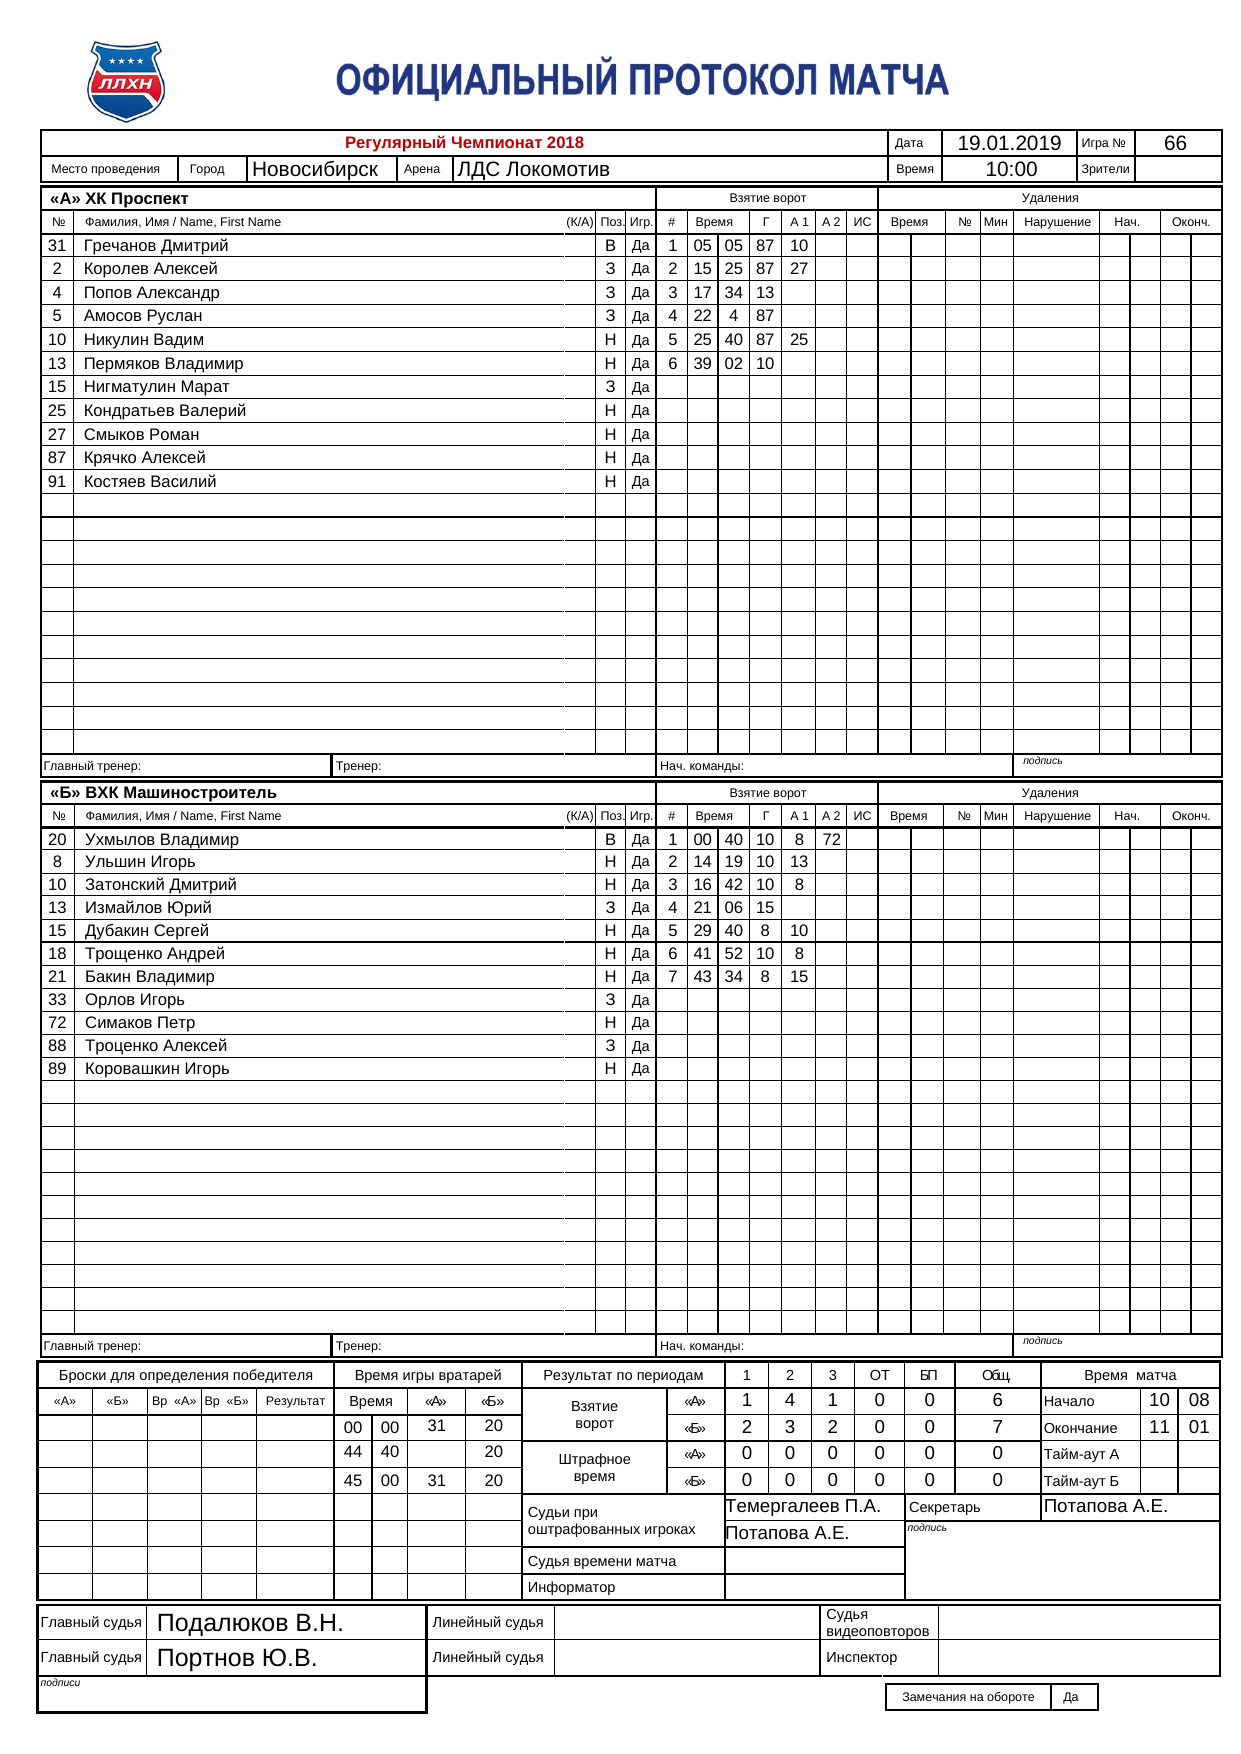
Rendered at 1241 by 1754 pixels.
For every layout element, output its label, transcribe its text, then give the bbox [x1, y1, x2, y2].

table_cell [1100, 1288, 1129, 1310]
table_header Регулярный Чемпионат 2018 [42, 131, 887, 155]
table_cell [981, 376, 1013, 398]
table_cell [1131, 1127, 1160, 1149]
table_cell [946, 423, 980, 445]
table_cell [565, 470, 595, 493]
table_cell А 1 [782, 211, 815, 233]
table_cell [1192, 1035, 1221, 1057]
table_cell [782, 1265, 815, 1287]
table_cell [726, 1575, 904, 1599]
table_cell [944, 1265, 980, 1287]
table_cell [944, 1173, 980, 1195]
table_cell [202, 1468, 256, 1493]
table_cell 7 [657, 966, 687, 987]
table_cell [782, 305, 815, 327]
table_cell 1 [657, 829, 687, 849]
table_cell [657, 376, 687, 398]
table_cell 01 [1179, 1415, 1219, 1440]
table_cell [1192, 1127, 1221, 1149]
table_cell [39, 1441, 92, 1467]
table_cell [657, 1058, 687, 1079]
table_cell [1131, 989, 1160, 1011]
table_cell [1100, 989, 1129, 1011]
table_cell [912, 1127, 943, 1149]
table_cell [879, 352, 910, 374]
table_cell [912, 1265, 943, 1287]
table_cell [1131, 1104, 1160, 1126]
table_cell [1131, 1012, 1160, 1033]
table_cell Н [596, 1012, 625, 1033]
table_cell [74, 612, 564, 634]
table_cell № [944, 805, 980, 826]
table_cell [1161, 1288, 1190, 1310]
table_cell [1131, 399, 1160, 422]
table_cell [847, 1219, 877, 1241]
table_cell [847, 1150, 877, 1172]
table_cell [1192, 874, 1221, 895]
table_header Взятие ворот [657, 783, 877, 803]
picture [5, 28, 1179, 129]
table_cell [1100, 1081, 1129, 1103]
table_cell [1014, 683, 1099, 706]
table_cell 8 [782, 874, 815, 895]
table_cell 10 [42, 874, 74, 895]
table_cell [565, 588, 595, 611]
table_cell 15 [782, 966, 815, 987]
table_cell 4 [719, 305, 749, 327]
table_cell Н [596, 470, 625, 493]
table_cell 0 [726, 1442, 768, 1467]
table_cell 15 [750, 896, 781, 918]
table_cell № [946, 211, 980, 233]
table_cell [750, 1173, 781, 1195]
table_cell [946, 494, 980, 516]
table_cell [596, 588, 625, 611]
table_cell [912, 896, 943, 918]
table_cell [816, 612, 846, 634]
table_cell [719, 1219, 749, 1241]
table_cell [75, 1127, 564, 1149]
table_cell З [596, 305, 625, 327]
table_cell Арена [398, 157, 452, 181]
table_cell [816, 1196, 846, 1218]
table_cell [565, 446, 595, 469]
table_cell Тренер: [333, 755, 655, 776]
table_cell [912, 446, 945, 469]
table_cell [847, 829, 877, 849]
table_cell [719, 470, 749, 493]
table_cell № [42, 805, 74, 826]
table_cell Г [750, 805, 781, 826]
table_cell [596, 1219, 625, 1241]
table_cell Бакин Владимир [75, 966, 564, 987]
table_cell [912, 683, 945, 706]
table_cell [688, 1173, 717, 1195]
table_cell 21 [688, 896, 717, 918]
table_cell [1192, 943, 1221, 964]
table_cell [946, 636, 980, 658]
table_cell [1161, 1173, 1190, 1195]
table_cell [626, 1242, 655, 1264]
table_cell [847, 1127, 877, 1149]
table_cell Крячко Алексей [74, 446, 564, 469]
table_cell [719, 612, 749, 634]
table_cell 13 [782, 850, 815, 872]
table_cell В [596, 235, 625, 256]
table_cell [596, 1127, 625, 1149]
table_cell [74, 636, 564, 658]
table_cell Н [596, 446, 625, 469]
table_cell [1131, 1035, 1160, 1057]
table_cell [981, 1196, 1013, 1218]
table_cell 0 [812, 1442, 854, 1467]
table_cell [1161, 352, 1190, 374]
table_cell [39, 1494, 92, 1520]
table_cell [1100, 565, 1129, 587]
table_cell [1192, 1242, 1221, 1264]
table_cell [565, 707, 595, 729]
table_cell [782, 683, 815, 706]
table_cell 1 [657, 235, 687, 256]
table_cell [688, 1150, 717, 1172]
table_cell [1014, 966, 1099, 987]
table_cell 20 [466, 1416, 521, 1440]
table_cell [1100, 1219, 1129, 1241]
table_cell Главный судья [39, 1606, 146, 1639]
table_cell 31 [408, 1416, 465, 1440]
table_cell [688, 1265, 717, 1287]
table_cell [719, 1081, 749, 1103]
table_cell [148, 1416, 201, 1440]
table_cell [42, 707, 73, 729]
table_cell [816, 636, 846, 658]
table_cell В [596, 829, 625, 849]
table_cell [879, 470, 910, 493]
table_cell [1161, 446, 1190, 469]
table_cell [981, 1173, 1013, 1195]
table_cell 15 [42, 376, 73, 398]
table_cell [626, 1219, 655, 1241]
table_cell [1192, 1058, 1221, 1079]
table_cell [912, 541, 945, 564]
table_cell [981, 683, 1013, 706]
table_cell [719, 1242, 749, 1264]
table_cell [782, 1242, 815, 1264]
table_cell [688, 1311, 717, 1333]
table_cell Н [596, 920, 625, 941]
table_cell [1100, 518, 1129, 540]
table_cell [1141, 1441, 1177, 1467]
table_cell [912, 920, 943, 941]
table_cell [981, 1012, 1013, 1033]
table_cell [1161, 1035, 1190, 1057]
table_cell Н [596, 352, 625, 374]
table_cell [1100, 1012, 1129, 1033]
table_cell [981, 446, 1013, 469]
table_cell [719, 636, 749, 658]
table_cell «А» [39, 1389, 92, 1413]
table_cell 13 [42, 352, 73, 374]
table_cell 3 [657, 281, 687, 303]
table_cell Да [626, 1058, 655, 1079]
table_cell [148, 1574, 201, 1599]
table_cell Да [626, 423, 655, 445]
table_cell [939, 1606, 1219, 1639]
table_cell Мин [981, 211, 1013, 233]
table_cell [782, 1219, 815, 1241]
table_cell [782, 423, 815, 445]
table_cell [1014, 1035, 1099, 1057]
table_cell [1192, 1173, 1221, 1195]
table_cell [946, 659, 980, 682]
table_cell [688, 659, 717, 682]
table_cell [879, 376, 910, 398]
table_cell [1179, 1441, 1219, 1467]
table_cell [657, 730, 687, 753]
table_cell [816, 281, 846, 303]
table_cell подпись [906, 1522, 1219, 1599]
table_cell [373, 1494, 407, 1520]
table_header 3 [812, 1363, 854, 1387]
table_cell Штрафное время [523, 1442, 666, 1493]
table_cell [782, 281, 815, 303]
table_cell [1100, 1150, 1129, 1172]
table_cell [946, 730, 980, 753]
table_cell [565, 1242, 595, 1264]
table_cell [1100, 612, 1129, 634]
table_cell Дубакин Сергей [75, 920, 564, 941]
table_cell [1131, 1196, 1160, 1218]
table_cell [719, 446, 749, 469]
table_cell [719, 423, 749, 445]
table_cell [879, 1104, 910, 1126]
table_cell [1100, 352, 1129, 374]
table_cell [816, 446, 846, 469]
table_cell 1 [812, 1389, 854, 1413]
table_cell [847, 943, 877, 964]
table_cell [626, 494, 655, 516]
table_cell [879, 1058, 910, 1079]
table_cell Судьи при оштрафованных игроках [523, 1495, 724, 1546]
table_cell [75, 1242, 564, 1264]
table_cell [626, 1196, 655, 1218]
table_cell [1100, 305, 1129, 327]
table_cell [1100, 1127, 1129, 1149]
table_cell [981, 423, 1013, 445]
table_cell [879, 399, 910, 422]
table_cell Пермяков Владимир [74, 352, 564, 374]
table_cell подписи [39, 1677, 425, 1711]
table_cell 0 [855, 1389, 904, 1413]
table_cell [42, 1265, 74, 1287]
table_cell ИС [847, 805, 877, 826]
table_cell [74, 494, 564, 516]
table_cell [1192, 446, 1221, 469]
table_cell 25 [782, 328, 815, 351]
table_cell Поз. [596, 805, 625, 826]
table_header 1 [726, 1363, 768, 1387]
table_cell [42, 636, 73, 658]
table_cell [981, 235, 1013, 256]
table_cell [657, 1104, 687, 1126]
table_cell [946, 518, 980, 540]
table_cell [1014, 565, 1099, 587]
table_cell [782, 470, 815, 493]
table_cell [750, 399, 781, 422]
table_cell [1192, 896, 1221, 918]
table_cell [816, 1127, 846, 1149]
table_cell [782, 896, 815, 918]
table_cell Нач. [1100, 805, 1160, 826]
table_cell 02 [719, 352, 749, 374]
table_cell [782, 352, 815, 374]
table_cell [944, 1242, 980, 1264]
table_cell [626, 1311, 655, 1333]
table_cell [847, 1265, 877, 1287]
table_cell [688, 470, 717, 493]
table_header Общ. [956, 1363, 1040, 1387]
table_cell [782, 1035, 815, 1057]
table_cell [719, 1035, 749, 1057]
table_cell [981, 850, 1013, 872]
table_cell [1192, 1012, 1221, 1033]
table_cell [782, 494, 815, 516]
table_cell [93, 1521, 147, 1546]
table_cell [1192, 541, 1221, 564]
table_cell 87 [750, 328, 781, 351]
table_cell [782, 1104, 815, 1126]
table_cell Да [626, 1035, 655, 1057]
table_header Время матча [1042, 1363, 1219, 1387]
table_cell [879, 1196, 910, 1218]
table_cell [912, 257, 945, 280]
table_cell [1161, 943, 1190, 964]
table_cell [879, 518, 910, 540]
table_cell [719, 518, 749, 540]
table_cell 17 [688, 281, 717, 303]
table_cell [1014, 850, 1099, 872]
table_cell [1131, 920, 1160, 941]
table_cell 40 [719, 829, 749, 849]
table_cell [944, 1127, 980, 1149]
table_cell [75, 1196, 564, 1218]
table_cell 10 [750, 943, 781, 964]
table_cell [596, 1173, 625, 1195]
table_cell [946, 235, 980, 256]
table_cell 33 [42, 989, 74, 1011]
table_cell [912, 829, 943, 849]
table_cell [1161, 1150, 1190, 1172]
table_header Дата [889, 131, 941, 155]
table_cell [719, 494, 749, 516]
table_cell [335, 1494, 371, 1520]
table_cell [981, 1127, 1013, 1149]
table_cell 6 [956, 1389, 1040, 1413]
table_cell [657, 1219, 687, 1241]
table_cell [596, 1311, 625, 1333]
table_cell З [596, 989, 625, 1011]
table_cell [565, 829, 595, 849]
table_cell [750, 1265, 781, 1287]
table_cell Нарушение [1014, 211, 1099, 233]
table_cell [1131, 874, 1160, 895]
table_cell [257, 1521, 333, 1546]
table_cell [1161, 1242, 1190, 1264]
table_cell Н [596, 943, 625, 964]
table_cell З [596, 896, 625, 918]
table_cell [1161, 1058, 1190, 1079]
table_cell Подалюков В.Н. [147, 1606, 425, 1639]
table_cell [879, 920, 910, 941]
table_cell [981, 588, 1013, 611]
table_cell 72 [42, 1012, 74, 1033]
table_cell Н [596, 399, 625, 422]
table_cell [750, 1035, 781, 1057]
table_cell [42, 1127, 74, 1149]
table_cell [1161, 235, 1190, 256]
table_header Время игры вратарей [335, 1363, 521, 1387]
table_cell 18 [42, 943, 74, 964]
table_cell [657, 565, 687, 587]
table_cell [75, 1173, 564, 1195]
table_cell [42, 1311, 74, 1333]
table_cell [719, 565, 749, 587]
table_cell [657, 588, 687, 611]
table_cell [912, 1012, 943, 1033]
table_cell [1161, 423, 1190, 445]
table_cell [42, 730, 73, 753]
table_cell [1161, 376, 1190, 398]
table_cell [750, 1150, 781, 1172]
table_cell Время [879, 805, 943, 826]
table_cell [847, 565, 877, 587]
table_cell [847, 281, 877, 303]
table_cell [688, 494, 717, 516]
table_cell 7 [956, 1415, 1040, 1440]
table_cell [816, 305, 846, 327]
table_cell [1161, 328, 1190, 351]
table_cell [257, 1494, 333, 1520]
table_cell ИС [847, 211, 877, 233]
table_cell [719, 989, 749, 1011]
table_cell [1100, 470, 1129, 493]
table_cell [202, 1547, 256, 1573]
table_cell [750, 989, 781, 1011]
table_cell 6 [657, 943, 687, 964]
table_cell [1100, 1104, 1129, 1126]
table_cell [148, 1547, 201, 1573]
table_cell [981, 352, 1013, 374]
table_cell [1099, 1682, 1220, 1711]
table_cell [657, 494, 687, 516]
table_cell [981, 829, 1013, 849]
table_cell [1192, 730, 1221, 753]
table_cell [847, 1104, 877, 1126]
table_cell 10 [750, 829, 781, 849]
table_header БП [905, 1363, 954, 1387]
table_cell [981, 328, 1013, 351]
table_cell [657, 1035, 687, 1057]
table_cell [657, 423, 687, 445]
table_cell [688, 730, 717, 753]
table_cell [879, 1173, 910, 1195]
table_cell Новосибирск [248, 157, 396, 181]
table_cell [1014, 1173, 1099, 1195]
table_cell Да [626, 896, 655, 918]
table_cell [657, 683, 687, 706]
table_cell [596, 541, 625, 564]
table_cell [1131, 1265, 1160, 1287]
table_cell [1131, 235, 1160, 256]
table_cell Н [596, 328, 625, 351]
table_cell [1161, 565, 1190, 587]
table_cell [1014, 470, 1099, 493]
table_cell [688, 1219, 717, 1241]
table_cell 10 [1141, 1389, 1177, 1413]
table_cell [1014, 257, 1099, 280]
table_cell 08 [1179, 1389, 1219, 1413]
table_cell [1131, 612, 1160, 634]
table_cell [719, 376, 749, 398]
table_cell [688, 1288, 717, 1310]
table_cell [816, 423, 846, 445]
table_cell [912, 1081, 943, 1103]
table_cell [816, 1311, 846, 1333]
table_cell [782, 541, 815, 564]
table_cell Начало [1042, 1389, 1140, 1413]
table_cell Троценко Алексей [75, 1035, 564, 1057]
table_cell [944, 1219, 980, 1241]
table_cell [1131, 659, 1160, 682]
table_cell [688, 1127, 717, 1149]
table_cell [1131, 588, 1160, 611]
table_cell 27 [782, 257, 815, 280]
table_cell [912, 1173, 943, 1195]
table_cell Судья видеоповторов [821, 1606, 938, 1639]
table_cell [1161, 1012, 1190, 1033]
table_cell [596, 518, 625, 540]
table_cell 34 [719, 281, 749, 303]
table_cell 4 [769, 1389, 811, 1413]
table_cell [688, 518, 717, 540]
table_cell [626, 1265, 655, 1287]
table_cell [565, 328, 595, 351]
table_cell [565, 494, 595, 516]
table_cell [816, 235, 846, 256]
table_cell [847, 235, 877, 256]
table_cell [981, 920, 1013, 941]
table_cell [657, 1288, 687, 1310]
table_cell [1014, 896, 1099, 918]
table_cell [1192, 1081, 1221, 1103]
table_cell [879, 943, 910, 964]
table_cell Да [626, 235, 655, 256]
table_cell [912, 565, 945, 587]
table_cell [1100, 896, 1129, 918]
table_cell [596, 683, 625, 706]
table_cell [42, 588, 73, 611]
table_cell [981, 470, 1013, 493]
table_cell 10 [750, 874, 781, 895]
table_cell [946, 399, 980, 422]
table_cell Да [626, 446, 655, 469]
table_cell 0 [726, 1468, 768, 1493]
table_cell Нач. команды: [657, 755, 1012, 776]
table_cell [1161, 1219, 1190, 1241]
table_cell [565, 1150, 595, 1172]
table_cell «А» [668, 1389, 724, 1413]
table_cell [1014, 541, 1099, 564]
table_cell Тайм-аут А [1042, 1441, 1140, 1467]
table_cell [1161, 1081, 1190, 1103]
table_cell [626, 541, 655, 564]
table_cell [946, 305, 980, 327]
table_cell [93, 1574, 147, 1599]
table_cell [912, 636, 945, 658]
table_cell [202, 1521, 256, 1546]
table_cell [1014, 829, 1099, 849]
table_cell [816, 257, 846, 280]
table_cell [626, 659, 655, 682]
table_cell [750, 494, 781, 516]
table_cell [1131, 1242, 1160, 1264]
table_cell [847, 1012, 877, 1033]
table_cell [912, 423, 945, 445]
table_cell 15 [42, 920, 74, 941]
table_cell [1192, 328, 1221, 351]
table_cell [657, 1012, 687, 1033]
table_cell [1014, 328, 1099, 351]
table_cell [466, 1521, 521, 1546]
table_cell [879, 305, 910, 327]
table_cell 40 [719, 328, 749, 351]
table_cell [847, 1035, 877, 1057]
table_cell 8 [42, 850, 74, 872]
table_cell [816, 1035, 846, 1057]
table_cell [408, 1441, 465, 1467]
table_cell 20 [466, 1441, 521, 1467]
table_cell ЛДС Локомотив [454, 157, 887, 181]
table_cell [565, 896, 595, 918]
table_cell [946, 683, 980, 706]
table_cell [596, 1265, 625, 1287]
table_cell [555, 1640, 819, 1675]
table_cell подпись [1014, 1335, 1221, 1356]
table_cell Да [626, 966, 655, 987]
table_cell Судья времени матча [523, 1548, 724, 1573]
table_cell [626, 565, 655, 587]
table_cell Да [626, 257, 655, 280]
table_cell [39, 1574, 92, 1599]
table_cell [565, 565, 595, 587]
table_cell [879, 966, 910, 987]
table_cell Коровашкин Игорь [75, 1058, 564, 1079]
table_cell [1192, 1196, 1221, 1218]
table_cell [816, 989, 846, 1011]
table_cell [782, 518, 815, 540]
table_cell [879, 257, 910, 280]
table_cell [1014, 588, 1099, 611]
table_cell # [657, 805, 687, 826]
table_cell [816, 1081, 846, 1103]
table_cell [408, 1521, 465, 1546]
table_cell [816, 470, 846, 493]
table_cell [257, 1468, 333, 1493]
table_cell [1161, 730, 1190, 753]
table_cell [1014, 352, 1099, 374]
table_cell [565, 1012, 595, 1033]
table_cell «Б » [466, 1389, 521, 1413]
table_cell [879, 423, 910, 445]
table_cell [565, 1035, 595, 1057]
table_cell 0 [905, 1389, 954, 1413]
table_cell [657, 399, 687, 422]
table_cell [816, 920, 846, 941]
table_cell [879, 1311, 910, 1333]
table_cell З [596, 257, 625, 280]
table_cell [1131, 966, 1160, 987]
table_cell [42, 659, 73, 682]
table_cell [879, 1219, 910, 1241]
table_cell [657, 659, 687, 682]
table_cell [565, 257, 595, 280]
table_cell «Б» [668, 1415, 724, 1440]
table_cell [1192, 281, 1221, 303]
table_cell 8 [782, 829, 815, 849]
table_cell [596, 494, 625, 516]
table_cell [847, 352, 877, 374]
table_cell [626, 1288, 655, 1310]
table_cell [879, 989, 910, 1011]
table_cell [1161, 494, 1190, 516]
table_cell [1131, 829, 1160, 849]
table_cell [879, 1242, 910, 1264]
table_cell [657, 636, 687, 658]
table_cell [981, 399, 1013, 422]
table_cell [1100, 257, 1129, 280]
table_cell 2 [657, 850, 687, 872]
table_cell [1131, 328, 1160, 351]
table_cell [1192, 423, 1221, 445]
table_cell [981, 541, 1013, 564]
table_cell [1131, 1219, 1160, 1241]
table_cell [1131, 1173, 1160, 1195]
table_cell 40 [373, 1441, 407, 1467]
table_cell [1161, 989, 1190, 1011]
table_cell [782, 1058, 815, 1079]
table_cell [750, 659, 781, 682]
table_cell [719, 1311, 749, 1333]
table_cell [1192, 470, 1221, 493]
table_cell [750, 1104, 781, 1126]
table_cell [596, 1104, 625, 1126]
table_cell Вр «А» [148, 1389, 201, 1413]
table_cell Секретарь [906, 1495, 1040, 1520]
table_cell 87 [750, 305, 781, 327]
table_cell [719, 730, 749, 753]
table_cell [335, 1574, 371, 1599]
table_cell [565, 305, 595, 327]
table_cell [1131, 541, 1160, 564]
table_cell [847, 896, 877, 918]
table_cell [565, 518, 595, 540]
table_cell [1161, 966, 1190, 987]
table_cell [42, 1196, 74, 1218]
table_cell [688, 989, 717, 1011]
table_cell [1100, 943, 1129, 964]
table_cell Измайлов Юрий [75, 896, 564, 918]
table_cell [847, 494, 877, 516]
table_cell [816, 1150, 846, 1172]
table_cell [1100, 1058, 1129, 1079]
table_cell [946, 376, 980, 398]
table_cell [1100, 874, 1129, 895]
table_cell 8 [750, 966, 781, 987]
table_cell [879, 281, 910, 303]
table_cell [1100, 328, 1129, 351]
table_header 66 [1136, 131, 1221, 155]
table_cell [847, 1081, 877, 1103]
table_cell [782, 636, 815, 658]
table_cell [1100, 494, 1129, 516]
table_cell 0 [812, 1468, 854, 1493]
table_cell [912, 1219, 943, 1241]
table_cell [688, 541, 717, 564]
table_cell [75, 1081, 564, 1103]
table_cell [1131, 943, 1160, 964]
table_cell Попов Александр [74, 281, 564, 303]
table_cell [912, 470, 945, 493]
table_cell Главный судья [39, 1640, 146, 1675]
table_cell [657, 1150, 687, 1172]
table_cell Королев Алексей [74, 257, 564, 280]
table_header «А» ХК Проспект [42, 188, 655, 209]
table_cell [944, 1196, 980, 1218]
table_cell [373, 1574, 407, 1599]
table_cell [1131, 494, 1160, 516]
table_cell [981, 1242, 1013, 1264]
table_cell [847, 1058, 877, 1079]
table_cell [1014, 518, 1099, 540]
table_cell [750, 1012, 781, 1033]
table_cell [847, 920, 877, 941]
table_cell [1100, 1035, 1129, 1057]
table_cell [626, 612, 655, 634]
table_cell 05 [688, 235, 717, 256]
table_cell [879, 235, 910, 256]
table_cell Игр. [626, 211, 655, 233]
table_cell Да [626, 470, 655, 493]
table_cell (К/А) [565, 211, 595, 233]
table_cell [1014, 1012, 1099, 1033]
table_cell [816, 1173, 846, 1195]
table_cell [75, 1104, 564, 1126]
table_cell [565, 1104, 595, 1126]
table_cell [1161, 659, 1190, 682]
table_cell [879, 707, 910, 729]
table_cell [946, 352, 980, 374]
table_cell [75, 1288, 564, 1310]
table_cell [1100, 850, 1129, 872]
table_cell [1161, 636, 1190, 658]
table_cell [657, 1196, 687, 1218]
table_cell 10 [750, 850, 781, 872]
table_cell [1161, 305, 1190, 327]
table_cell [879, 1150, 910, 1172]
table_cell [1192, 518, 1221, 540]
table_cell [946, 541, 980, 564]
table_cell [74, 683, 564, 706]
table_cell [1192, 399, 1221, 422]
table_cell [565, 1265, 595, 1287]
table_cell [74, 730, 564, 753]
table_cell [688, 612, 717, 634]
table_cell Н [596, 423, 625, 445]
table_cell [816, 1058, 846, 1079]
table_cell [912, 352, 945, 374]
table_header Удаления [879, 188, 1221, 209]
table_cell [816, 399, 846, 422]
table_cell [688, 1012, 717, 1033]
table_cell Игр. [626, 805, 655, 826]
table_cell Взятие ворот [523, 1389, 666, 1440]
table_cell [879, 636, 910, 658]
table_cell 40 [719, 920, 749, 941]
table_cell [782, 446, 815, 469]
table_cell [1161, 1311, 1190, 1333]
table_cell [1192, 1288, 1221, 1310]
table_cell 3 [657, 874, 687, 895]
table_cell [816, 1288, 846, 1310]
table_cell «Б» [668, 1468, 724, 1493]
table_cell Время [688, 805, 749, 826]
table_cell Симаков Петр [75, 1012, 564, 1033]
table_cell [879, 541, 910, 564]
table_cell [944, 1288, 980, 1310]
table_cell [879, 446, 910, 469]
table_cell Костяев Василий [74, 470, 564, 493]
table_cell [1014, 636, 1099, 658]
table_cell [944, 1150, 980, 1172]
table_cell [565, 1219, 595, 1241]
table_cell [1192, 1311, 1221, 1333]
table_cell [883, 1677, 1220, 1681]
table_cell [816, 352, 846, 374]
table_cell [1161, 829, 1190, 849]
table_cell Место проведения [42, 157, 177, 181]
table_cell [42, 1150, 74, 1172]
table_cell [816, 541, 846, 564]
table_cell [879, 683, 910, 706]
table_cell [981, 989, 1013, 1011]
table_cell Смыков Роман [74, 423, 564, 445]
table_cell [1100, 1196, 1129, 1218]
table_cell [596, 1081, 625, 1103]
table_cell [944, 943, 980, 964]
table_cell [75, 1265, 564, 1287]
table_cell [1100, 588, 1129, 611]
table_cell [719, 1265, 749, 1287]
table_cell «А» [668, 1442, 724, 1467]
table_cell 2 [42, 257, 73, 280]
table_cell [782, 1196, 815, 1218]
table_cell [1192, 636, 1221, 658]
table_cell [847, 305, 877, 327]
table_cell [1161, 1127, 1190, 1149]
table_cell [1014, 399, 1099, 422]
table_cell [946, 612, 980, 634]
table_cell Никулин Вадим [74, 328, 564, 351]
table_cell [1100, 920, 1129, 941]
table_cell Ухмылов Владимир [75, 829, 564, 849]
table_cell Амосов Руслан [74, 305, 564, 327]
table_cell [912, 588, 945, 611]
table_cell «Б» [93, 1389, 147, 1413]
table_cell Да [626, 352, 655, 374]
table_cell [816, 1012, 846, 1033]
table_cell [816, 1104, 846, 1126]
table_cell [981, 730, 1013, 753]
table_cell [816, 683, 846, 706]
table_cell Да [626, 874, 655, 895]
table_cell [782, 1288, 815, 1310]
table_cell [750, 518, 781, 540]
table_cell Мин [981, 805, 1013, 826]
table_cell 00 [688, 829, 717, 849]
table_cell [1192, 850, 1221, 872]
table_cell [1100, 1265, 1129, 1287]
table_cell [847, 541, 877, 564]
table_cell [719, 399, 749, 422]
table_cell [1161, 588, 1190, 611]
table_cell 4 [657, 305, 687, 327]
table_cell [1141, 1468, 1177, 1493]
table_cell [750, 636, 781, 658]
table_cell [596, 1150, 625, 1172]
table_cell [42, 1081, 74, 1103]
table_header 19.01.2019 [943, 131, 1076, 155]
table_cell [373, 1521, 407, 1546]
table_cell [1131, 446, 1160, 469]
table_cell [1014, 1127, 1099, 1149]
table_header 2 [769, 1363, 811, 1387]
table_cell [1161, 1104, 1190, 1126]
table_cell [1014, 423, 1099, 445]
table_cell [1014, 1150, 1099, 1172]
table_cell Н [596, 874, 625, 895]
table_cell [1100, 829, 1129, 849]
table_cell [688, 376, 717, 398]
table_cell Н [596, 966, 625, 987]
table_cell [626, 707, 655, 729]
table_cell [847, 470, 877, 493]
table_cell [847, 1288, 877, 1310]
table_cell Да [626, 305, 655, 327]
table_cell [42, 518, 73, 540]
table_cell [1014, 730, 1099, 753]
table_cell [946, 257, 980, 280]
table_cell [657, 707, 687, 729]
table_cell [596, 565, 625, 587]
table_cell [1100, 541, 1129, 564]
table_cell [1192, 376, 1221, 398]
table_cell 11 [1141, 1415, 1177, 1440]
table_cell [1100, 659, 1129, 682]
table_cell [879, 612, 910, 634]
table_cell 0 [769, 1442, 811, 1467]
table_cell 16 [688, 874, 717, 895]
table_cell [657, 612, 687, 634]
table_cell [912, 1058, 943, 1079]
table_cell [879, 874, 910, 895]
table_cell [944, 989, 980, 1011]
table_cell [688, 1035, 717, 1057]
table_cell [726, 1548, 904, 1573]
table_cell [257, 1416, 333, 1440]
table_cell 25 [688, 328, 717, 351]
table_cell 5 [42, 305, 73, 327]
table_cell [944, 896, 980, 918]
table_cell [42, 1288, 74, 1310]
table_cell 0 [905, 1442, 954, 1467]
table_cell Потапова А.Е. [726, 1521, 904, 1546]
table_cell [565, 636, 595, 658]
table_cell [1014, 874, 1099, 895]
table_cell 42 [719, 874, 749, 895]
table_cell А 2 [816, 805, 846, 826]
table_cell [879, 1265, 910, 1287]
table_cell [1131, 305, 1160, 327]
table_cell [847, 659, 877, 682]
table_cell [466, 1547, 521, 1573]
table_cell [939, 1640, 1219, 1675]
table_cell [1100, 966, 1129, 987]
table_cell [750, 588, 781, 611]
table_cell [1100, 1242, 1129, 1264]
table_cell [782, 989, 815, 1011]
table_cell 19 [719, 850, 749, 872]
table_cell [565, 874, 595, 895]
table_cell [42, 683, 73, 706]
table_cell [847, 1242, 877, 1264]
table_cell Результат [257, 1389, 333, 1413]
table_cell [912, 1035, 943, 1057]
table_cell [847, 636, 877, 658]
table_cell [946, 707, 980, 729]
table_cell [565, 399, 595, 422]
table_cell 43 [688, 966, 717, 987]
table_cell [626, 1173, 655, 1195]
table_cell [75, 1311, 564, 1333]
table_cell 10:00 [943, 157, 1076, 181]
table_cell [626, 636, 655, 658]
table_cell [657, 1173, 687, 1195]
table_cell Г [750, 211, 781, 233]
table_cell [74, 588, 564, 611]
table_cell [847, 707, 877, 729]
table_cell [565, 683, 595, 706]
table_cell [879, 1127, 910, 1149]
table_cell [657, 1127, 687, 1149]
table_cell 5 [657, 328, 687, 351]
table_cell [879, 850, 910, 872]
table_cell [1131, 376, 1160, 398]
table_cell 00 [373, 1468, 407, 1493]
table_cell 5 [657, 920, 687, 941]
table_cell [565, 1127, 595, 1149]
table_cell Время [335, 1389, 407, 1413]
table_cell [1161, 683, 1190, 706]
table_cell [202, 1574, 256, 1599]
table_cell [1192, 588, 1221, 611]
table_cell 44 [335, 1441, 371, 1467]
table_cell [626, 518, 655, 540]
table_cell [688, 399, 717, 422]
table_cell [1014, 1104, 1099, 1126]
table_cell [1161, 707, 1190, 729]
table_cell [944, 920, 980, 941]
table_cell [565, 730, 595, 753]
table_cell [596, 659, 625, 682]
table_cell 0 [855, 1415, 904, 1440]
table_cell [1131, 281, 1160, 303]
table_cell [596, 636, 625, 658]
table_cell 13 [42, 896, 74, 918]
table_cell [750, 1127, 781, 1149]
table_cell [816, 328, 846, 351]
table_cell А 1 [782, 805, 815, 826]
table_cell [946, 588, 980, 611]
table_cell 91 [42, 470, 73, 493]
table_cell [1131, 565, 1160, 587]
table_cell Поз. [596, 211, 625, 233]
table_cell [1192, 707, 1221, 729]
table_cell [1192, 659, 1221, 682]
table_cell [912, 612, 945, 634]
table_cell Затонский Дмитрий [75, 874, 564, 895]
table_cell [912, 874, 943, 895]
table_cell [879, 328, 910, 351]
table_cell [750, 1242, 781, 1264]
table_cell [1014, 1196, 1099, 1218]
table_cell [657, 989, 687, 1011]
table_cell [657, 470, 687, 493]
table_cell [981, 1104, 1013, 1126]
table_cell [816, 565, 846, 587]
table_cell [1100, 281, 1129, 303]
table_cell [719, 1012, 749, 1033]
table_cell [944, 850, 980, 872]
table_cell [202, 1441, 256, 1467]
table_cell [1192, 257, 1221, 280]
table_cell [981, 636, 1013, 658]
table_cell [782, 612, 815, 634]
table_cell [981, 943, 1013, 964]
table_cell [912, 305, 945, 327]
table_cell [981, 1265, 1013, 1287]
table_cell [626, 730, 655, 753]
table_cell [981, 1150, 1013, 1172]
table_cell [42, 1173, 74, 1195]
table_cell [847, 683, 877, 706]
table_cell Оконч. [1161, 211, 1221, 233]
table_cell [1192, 683, 1221, 706]
table_cell [1014, 281, 1099, 303]
table_cell 22 [688, 305, 717, 327]
table_cell Потапова А.Е. [1042, 1495, 1219, 1520]
table_cell [1192, 494, 1221, 516]
table_cell [565, 541, 595, 564]
table_cell [847, 989, 877, 1011]
table_cell [719, 683, 749, 706]
table_cell 21 [42, 966, 74, 987]
table_cell [688, 683, 717, 706]
table_cell [879, 659, 910, 682]
table_cell [981, 966, 1013, 987]
table_cell [1100, 707, 1129, 729]
table_cell [816, 943, 846, 964]
table_cell [719, 1104, 749, 1126]
table_cell [39, 1547, 92, 1573]
table_cell [1179, 1468, 1219, 1493]
table_cell [750, 470, 781, 493]
table_cell З [596, 376, 625, 398]
table_cell [946, 281, 980, 303]
table_cell 1 [726, 1389, 768, 1413]
table_cell [1192, 235, 1221, 256]
table_cell [912, 376, 945, 398]
table_cell [565, 281, 595, 303]
table_cell З [596, 1035, 625, 1057]
table_cell [782, 1081, 815, 1103]
table_cell [565, 376, 595, 398]
table_cell [626, 1081, 655, 1103]
table_cell [565, 989, 595, 1011]
table_cell [1161, 920, 1190, 941]
table_cell [1192, 565, 1221, 587]
table_cell [1161, 541, 1190, 564]
table_header Удаления [879, 783, 1221, 803]
table_cell [719, 1196, 749, 1218]
table_cell Линейный судья [428, 1640, 554, 1675]
table_cell Да [626, 399, 655, 422]
table_cell [981, 281, 1013, 303]
table_cell [847, 257, 877, 280]
table_cell Нач. команды: [657, 1335, 1012, 1356]
table_header Да [1052, 1685, 1097, 1709]
table_cell [1014, 1288, 1099, 1310]
table_cell Время [889, 157, 941, 181]
table_cell Вр «Б» [202, 1389, 256, 1413]
table_cell [782, 376, 815, 398]
table_cell [912, 1196, 943, 1218]
table_cell [750, 423, 781, 445]
table_cell [1014, 1219, 1099, 1241]
table_cell [816, 730, 846, 753]
table_cell [944, 1035, 980, 1057]
table_cell 31 [42, 235, 73, 256]
table_header ОТ [855, 1363, 904, 1387]
table_cell [944, 1058, 980, 1079]
table_cell [688, 636, 717, 658]
table_cell [981, 494, 1013, 516]
table_cell [565, 1173, 595, 1195]
table_cell [93, 1494, 147, 1520]
table_cell Тайм-аут Б [1042, 1468, 1140, 1493]
table_cell [981, 659, 1013, 682]
table_cell [912, 707, 945, 729]
table_cell [565, 850, 595, 872]
table_cell [847, 1173, 877, 1195]
table_cell [1014, 376, 1099, 398]
table_cell [816, 1219, 846, 1241]
table_cell 14 [688, 850, 717, 872]
table_cell [782, 707, 815, 729]
table_cell 39 [688, 352, 717, 374]
table_cell [912, 328, 945, 351]
table_cell [75, 1219, 564, 1241]
table_cell [565, 966, 595, 987]
table_cell [944, 874, 980, 895]
table_cell [42, 1104, 74, 1126]
table_cell [565, 1288, 595, 1310]
table_cell [1192, 1219, 1221, 1241]
table_cell [847, 518, 877, 540]
table_cell [816, 874, 846, 895]
table_cell [816, 518, 846, 540]
table_cell [750, 707, 781, 729]
table_cell [981, 1081, 1013, 1103]
table_cell [1014, 305, 1099, 327]
table_cell Да [626, 989, 655, 1011]
table_cell [847, 423, 877, 445]
table_cell [981, 1311, 1013, 1333]
table_cell [879, 730, 910, 753]
table_cell Да [626, 376, 655, 398]
table_cell [1131, 518, 1160, 540]
table_cell [879, 1081, 910, 1103]
table_cell [1014, 612, 1099, 634]
table_cell [1100, 683, 1129, 706]
table_cell [74, 659, 564, 682]
table_header Результат по периодам [523, 1363, 724, 1387]
table_cell [688, 1196, 717, 1218]
table_cell [981, 896, 1013, 918]
table_cell [719, 707, 749, 729]
table_cell [42, 1242, 74, 1264]
table_cell Зрители [1078, 157, 1134, 181]
table_cell [1131, 1311, 1160, 1333]
table_cell [782, 1127, 815, 1149]
table_cell Главный тренер: [42, 755, 330, 776]
table_cell 0 [956, 1442, 1040, 1467]
table_cell [1131, 730, 1160, 753]
table_cell Время [879, 211, 945, 233]
table_cell Орлов Игорь [75, 989, 564, 1011]
table_header Взятие ворот [657, 188, 877, 209]
table_cell 27 [42, 423, 73, 445]
table_cell [1014, 1081, 1099, 1103]
table_cell подпись [1014, 755, 1221, 776]
table_cell [750, 730, 781, 753]
table_cell [847, 730, 877, 753]
table_cell [816, 588, 846, 611]
table_cell [596, 730, 625, 753]
table_cell Главный тренер: [42, 1335, 330, 1356]
table_cell [1131, 707, 1160, 729]
table_cell 34 [719, 966, 749, 987]
table_cell [1192, 829, 1221, 849]
table_cell [93, 1547, 147, 1573]
table_cell [688, 588, 717, 611]
table_cell [39, 1521, 92, 1546]
table_cell [912, 1150, 943, 1172]
table_cell [944, 966, 980, 987]
table_cell [912, 1242, 943, 1264]
table_cell [944, 1311, 980, 1333]
table_cell [1192, 305, 1221, 327]
table_cell [688, 1058, 717, 1079]
table_cell [719, 1150, 749, 1172]
table_cell 10 [782, 920, 815, 941]
table_cell [946, 470, 980, 493]
table_cell [981, 257, 1013, 280]
table_cell [596, 612, 625, 634]
table_cell [1131, 423, 1160, 445]
table_cell [626, 588, 655, 611]
table_cell [202, 1494, 256, 1520]
table_cell [565, 1081, 595, 1103]
table_cell 8 [750, 920, 781, 941]
table_cell [1131, 1081, 1160, 1103]
table_cell 87 [750, 257, 781, 280]
table_cell [719, 659, 749, 682]
table_cell [74, 541, 564, 564]
table_cell [565, 1058, 595, 1079]
table_cell [1131, 257, 1160, 280]
table_cell 87 [42, 446, 73, 469]
table_cell [750, 1288, 781, 1310]
table_cell [816, 966, 846, 987]
table_cell [847, 850, 877, 872]
table_cell [1014, 1242, 1099, 1264]
table_cell [1100, 1173, 1129, 1195]
table_cell Да [626, 281, 655, 303]
table_cell [750, 1219, 781, 1241]
table_cell [565, 1311, 595, 1333]
table_cell [1100, 1311, 1129, 1333]
table_cell [1014, 1058, 1099, 1079]
table_cell [1131, 850, 1160, 872]
table_cell [981, 518, 1013, 540]
table_cell [1131, 1150, 1160, 1172]
table_cell 72 [816, 829, 846, 849]
table_cell [879, 494, 910, 516]
table_cell [202, 1416, 256, 1440]
table_cell 41 [688, 943, 717, 964]
table_cell 2 [726, 1415, 768, 1440]
table_cell [657, 1081, 687, 1103]
table_cell [816, 659, 846, 682]
table_cell [688, 565, 717, 587]
table_cell [373, 1547, 407, 1573]
table_cell [565, 920, 595, 941]
table_cell 06 [719, 896, 749, 918]
table_cell [946, 565, 980, 587]
table_cell [750, 683, 781, 706]
table_cell 6 [657, 352, 687, 374]
table_cell 00 [335, 1416, 371, 1440]
table_cell Фамилия, Имя / Name, First Name [74, 211, 565, 233]
table_cell [981, 1058, 1013, 1079]
table_cell [657, 1265, 687, 1287]
table_cell [981, 612, 1013, 634]
table_cell [565, 612, 595, 634]
table_cell [1100, 399, 1129, 422]
table_cell Информатор [523, 1575, 724, 1599]
table_cell 88 [42, 1035, 74, 1057]
table_cell [719, 1127, 749, 1149]
table_cell (К/А) [565, 805, 595, 826]
table_cell [1014, 1265, 1099, 1287]
table_cell Нигматулин Марат [74, 376, 564, 398]
table_cell [1192, 352, 1221, 374]
table_cell Фамилия, Имя / Name, First Name [75, 805, 565, 826]
table_cell [1136, 157, 1221, 181]
table_cell [93, 1416, 147, 1440]
table_cell [981, 1035, 1013, 1057]
table_cell [626, 683, 655, 706]
table_cell [42, 612, 73, 634]
table_cell [750, 446, 781, 469]
table_cell [782, 565, 815, 587]
table_cell [1131, 896, 1160, 918]
table_cell [912, 518, 945, 540]
table_cell [565, 352, 595, 374]
table_cell [879, 1035, 910, 1057]
table_cell [42, 494, 73, 516]
table_cell 0 [855, 1442, 904, 1467]
table_cell 29 [688, 920, 717, 941]
table_cell [782, 588, 815, 611]
table_cell 10 [750, 352, 781, 374]
table_cell 2 [812, 1415, 854, 1440]
table_cell [719, 1058, 749, 1079]
table_cell 25 [42, 399, 73, 422]
table_cell 0 [905, 1415, 954, 1440]
table_cell [879, 565, 910, 587]
table_cell [1161, 896, 1190, 918]
table_cell [750, 376, 781, 398]
table_cell [782, 730, 815, 753]
table_cell [596, 707, 625, 729]
table_cell [847, 874, 877, 895]
table_cell [1014, 989, 1099, 1011]
table_cell [42, 1219, 74, 1241]
table_cell [912, 1311, 943, 1333]
table_cell [428, 1677, 882, 1711]
table_cell [847, 1196, 877, 1218]
table_header Замечания на обороте [887, 1685, 1050, 1709]
table_cell [912, 235, 945, 256]
table_cell Да [626, 328, 655, 351]
table_cell [1014, 446, 1099, 469]
table_cell [912, 850, 943, 872]
table_cell 13 [750, 281, 781, 303]
table_cell [1161, 257, 1190, 280]
table_cell [750, 1311, 781, 1333]
table_cell [335, 1521, 371, 1546]
table_header Игра № [1078, 131, 1134, 155]
table_cell [912, 281, 945, 303]
table_cell [1192, 989, 1221, 1011]
table_cell Да [626, 943, 655, 964]
table_cell Тренер: [333, 1335, 655, 1356]
table_cell [148, 1521, 201, 1546]
table_cell [1161, 281, 1190, 303]
table_cell [750, 1081, 781, 1103]
table_cell [1161, 518, 1190, 540]
table_cell [1014, 707, 1099, 729]
table_cell [782, 1150, 815, 1172]
table_cell [912, 1104, 943, 1126]
table_cell [335, 1547, 371, 1573]
table_cell [847, 328, 877, 351]
table_cell [1131, 683, 1160, 706]
table_cell [1161, 612, 1190, 634]
table_cell [981, 874, 1013, 895]
table_cell [816, 1265, 846, 1287]
table_cell 0 [905, 1468, 954, 1493]
table_cell [1161, 1196, 1190, 1218]
table_cell [1161, 850, 1190, 872]
table_cell Время [688, 211, 749, 233]
table_cell [816, 1242, 846, 1264]
table_cell [750, 1196, 781, 1218]
table_cell [912, 399, 945, 422]
table_cell 31 [408, 1468, 465, 1493]
table_cell [944, 1104, 980, 1126]
table_cell 05 [719, 235, 749, 256]
table_cell [912, 943, 943, 964]
table_cell 52 [719, 943, 749, 964]
table_cell [944, 1012, 980, 1033]
table_cell [565, 659, 595, 682]
table_cell [148, 1494, 201, 1520]
table_cell 25 [719, 257, 749, 280]
table_cell [688, 707, 717, 729]
table_cell [1100, 376, 1129, 398]
table_cell [657, 1311, 687, 1333]
table_cell [847, 588, 877, 611]
table_cell Нач. [1100, 211, 1160, 233]
table_cell Да [626, 920, 655, 941]
table_cell «А» [408, 1389, 465, 1413]
table_cell Кондратьев Валерий [74, 399, 564, 422]
table_cell [879, 1288, 910, 1310]
table_cell [879, 588, 910, 611]
table_cell 0 [769, 1468, 811, 1493]
table_cell [257, 1547, 333, 1573]
table_cell 0 [956, 1468, 1040, 1493]
table_cell [816, 376, 846, 398]
table_cell [1100, 636, 1129, 658]
table_cell Да [626, 829, 655, 849]
table_cell [408, 1574, 465, 1599]
table_cell [1014, 235, 1099, 256]
table_cell [1131, 470, 1160, 493]
table_cell [912, 730, 945, 753]
table_cell [626, 1127, 655, 1149]
table_cell [912, 1288, 943, 1310]
table_cell [565, 423, 595, 445]
table_cell [1131, 1058, 1160, 1079]
table_cell [1014, 494, 1099, 516]
table_cell [688, 1081, 717, 1103]
table_cell 87 [750, 235, 781, 256]
table_cell [1100, 446, 1129, 469]
table_cell Трощенко Андрей [75, 943, 564, 964]
table_cell [719, 1288, 749, 1310]
table_cell [596, 1242, 625, 1264]
table_cell [1014, 920, 1099, 941]
table_cell [1192, 1104, 1221, 1126]
table_cell 45 [335, 1468, 371, 1493]
table_cell [1014, 943, 1099, 964]
table_cell [719, 541, 749, 564]
table_cell [408, 1547, 465, 1573]
table_cell [1131, 352, 1160, 374]
table_cell [1161, 399, 1190, 422]
table_cell [847, 376, 877, 398]
table_cell [816, 494, 846, 516]
table_cell 20 [466, 1468, 521, 1493]
table_cell [912, 659, 945, 682]
table_cell [847, 612, 877, 634]
table_cell 00 [373, 1416, 407, 1440]
table_cell [596, 1196, 625, 1218]
table_cell [816, 707, 846, 729]
table_cell Гречанов Дмитрий [74, 235, 564, 256]
table_cell [42, 565, 73, 587]
table_cell [1014, 1311, 1099, 1333]
table_cell [750, 541, 781, 564]
table_cell [879, 896, 910, 918]
table_cell [879, 1012, 910, 1033]
table_cell [1192, 612, 1221, 634]
table_cell [912, 494, 945, 516]
table_cell [75, 1150, 564, 1172]
table_cell Н [596, 850, 625, 872]
table_cell Ульшин Игорь [75, 850, 564, 872]
table_cell [596, 1288, 625, 1310]
table_cell [1014, 659, 1099, 682]
table_cell [1161, 874, 1190, 895]
table_cell [1192, 920, 1221, 941]
table_cell [688, 446, 717, 469]
table_cell З [596, 281, 625, 303]
table_cell [555, 1606, 819, 1639]
table_cell Да [626, 850, 655, 872]
table_cell [1161, 1265, 1190, 1287]
table_cell А 2 [816, 211, 846, 233]
table_cell Н [596, 1058, 625, 1079]
table_cell [879, 829, 910, 849]
table_cell Окончание [1042, 1415, 1140, 1440]
table_cell [981, 1288, 1013, 1310]
table_cell [657, 518, 687, 540]
table_cell [257, 1574, 333, 1599]
table_cell [782, 1012, 815, 1033]
table_cell 0 [855, 1468, 904, 1493]
table_cell [1192, 1150, 1221, 1172]
table_cell [946, 328, 980, 351]
table_cell [1100, 730, 1129, 753]
table_cell [816, 896, 846, 918]
table_cell [408, 1494, 465, 1520]
table_cell Оконч. [1161, 805, 1221, 826]
table_cell [981, 305, 1013, 327]
table_cell [1131, 1288, 1160, 1310]
table_cell [944, 1081, 980, 1103]
table_cell [1131, 636, 1160, 658]
table_cell [847, 399, 877, 422]
table_cell [688, 423, 717, 445]
table_cell [626, 1150, 655, 1172]
table_cell [782, 659, 815, 682]
table_cell [74, 518, 564, 540]
table_cell [1192, 966, 1221, 987]
table_header Броски для определения победителя [39, 1363, 333, 1387]
table_cell Город [179, 157, 246, 181]
table_cell [981, 1219, 1013, 1241]
table_cell [912, 989, 943, 1011]
table_cell [148, 1468, 201, 1493]
table_cell [944, 829, 980, 849]
table_cell # [657, 211, 687, 233]
table_cell [657, 446, 687, 469]
table_cell [750, 612, 781, 634]
table_cell [74, 565, 564, 587]
table_cell [42, 541, 73, 564]
table_cell [750, 1058, 781, 1079]
table_cell 2 [657, 257, 687, 280]
table_cell [1161, 470, 1190, 493]
table_cell [657, 541, 687, 564]
table_cell [466, 1494, 521, 1520]
table_cell [981, 707, 1013, 729]
table_cell [148, 1441, 201, 1467]
table_cell [565, 1196, 595, 1218]
table_cell [719, 1173, 749, 1195]
table_cell Инспектор [821, 1640, 938, 1675]
table_cell 10 [42, 328, 73, 351]
table_cell [74, 707, 564, 729]
table_cell [782, 1311, 815, 1333]
table_cell [782, 399, 815, 422]
table_cell 10 [782, 235, 815, 256]
table_cell [688, 1242, 717, 1264]
table_cell Портнов Ю.В. [147, 1640, 425, 1675]
table_cell [466, 1574, 521, 1599]
table_cell 8 [782, 943, 815, 964]
table_cell 20 [42, 829, 74, 849]
table_cell Нарушение [1014, 805, 1099, 826]
table_cell 89 [42, 1058, 74, 1079]
table_cell Линейный судья [428, 1606, 554, 1639]
table_cell [257, 1441, 333, 1467]
table_header «Б» ВХК Машиностроитель [42, 783, 655, 803]
table_cell [847, 966, 877, 987]
table_cell [847, 446, 877, 469]
table_cell [1192, 1265, 1221, 1287]
table_cell [688, 1104, 717, 1126]
table_cell [1100, 423, 1129, 445]
table_cell [39, 1416, 92, 1440]
table_cell 15 [688, 257, 717, 280]
table_cell 3 [769, 1415, 811, 1440]
table_cell [565, 943, 595, 964]
table_cell [750, 565, 781, 587]
table_cell [39, 1468, 92, 1493]
table_cell 4 [657, 896, 687, 918]
table_cell [657, 1242, 687, 1264]
table_cell [719, 588, 749, 611]
table_cell [782, 1173, 815, 1195]
table_cell 4 [42, 281, 73, 303]
table_cell [981, 565, 1013, 587]
table_cell Да [626, 1012, 655, 1033]
table_cell [1100, 235, 1129, 256]
table_cell [816, 850, 846, 872]
table_cell № [42, 211, 73, 233]
table_cell [93, 1441, 147, 1467]
table_cell Темергалеев П.А. [726, 1495, 904, 1520]
table_cell [626, 1104, 655, 1126]
table_cell [93, 1468, 147, 1493]
table_cell [946, 446, 980, 469]
table_cell [565, 235, 595, 256]
table_cell [847, 1311, 877, 1333]
table_cell [912, 966, 943, 987]
